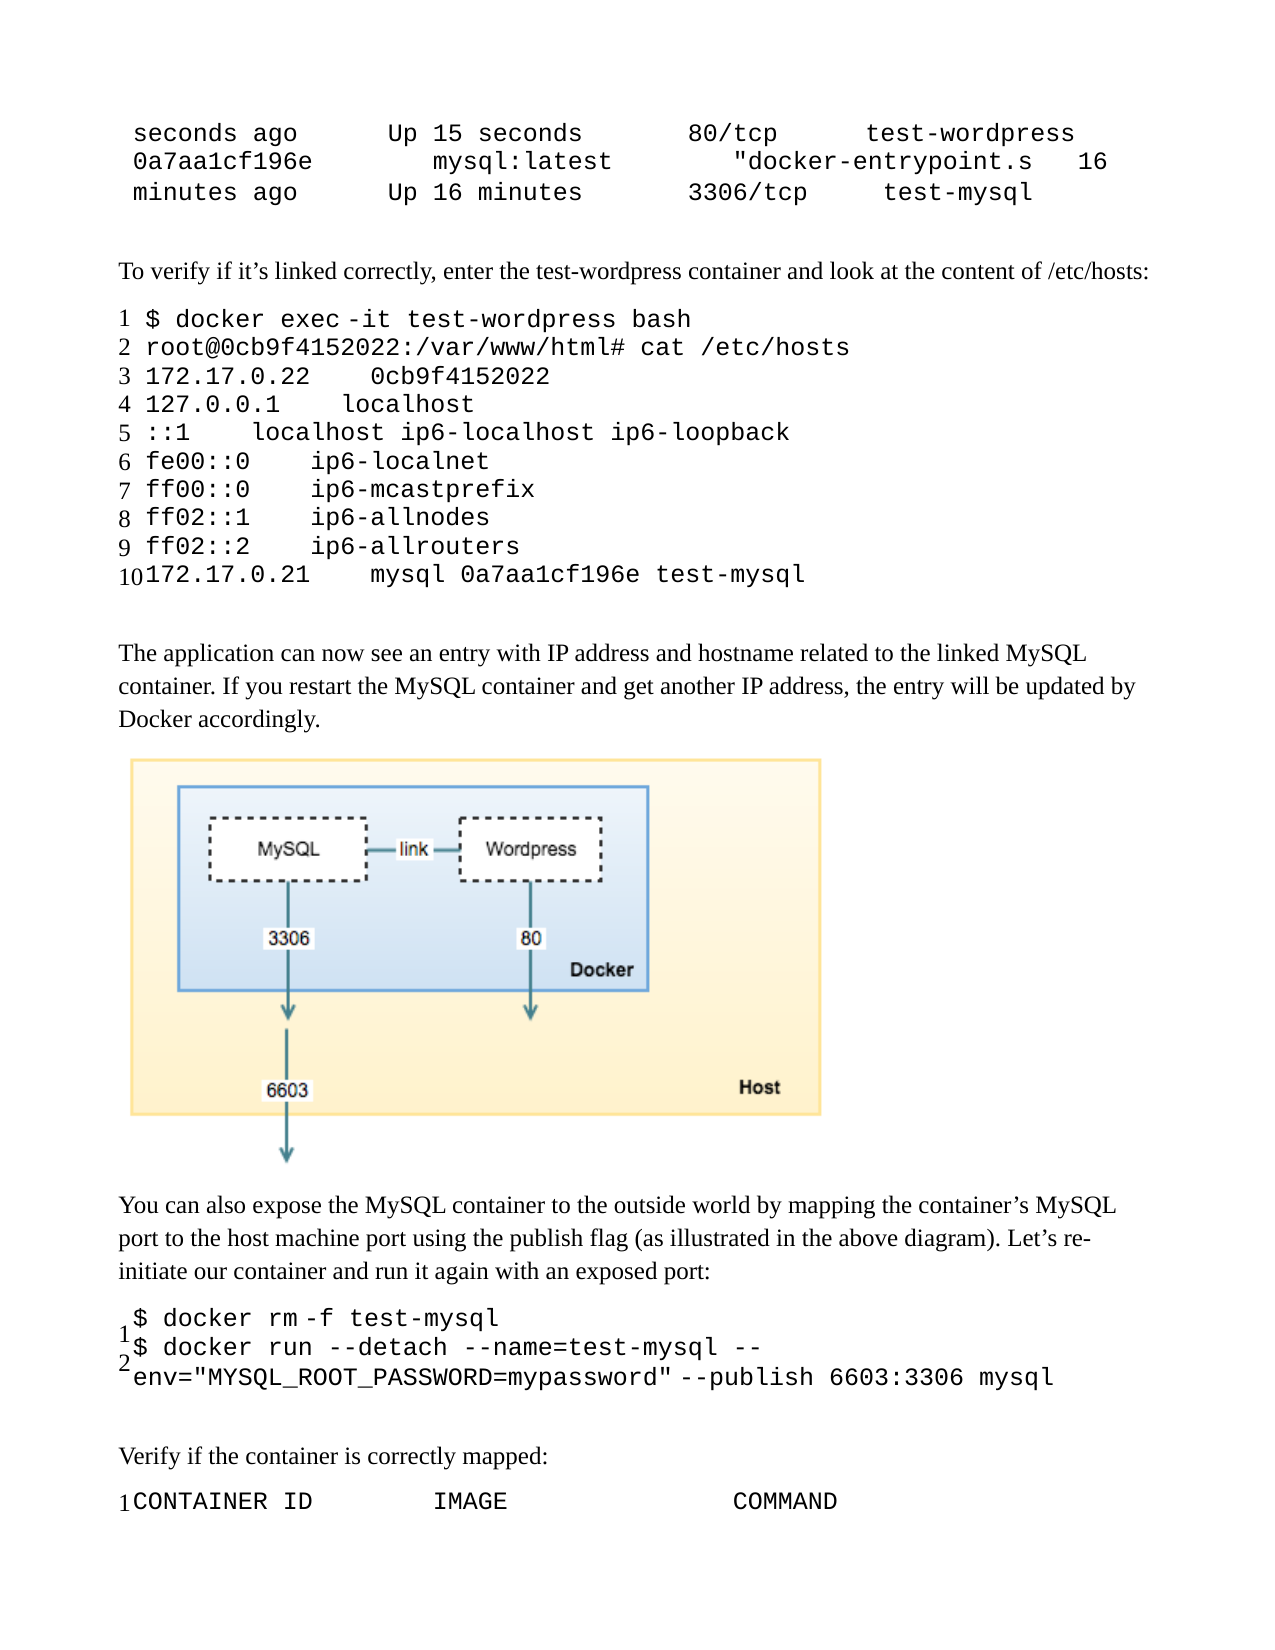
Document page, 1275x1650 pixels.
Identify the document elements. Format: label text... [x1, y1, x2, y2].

table_header 1 [118, 1489, 133, 1517]
picture [118, 752, 831, 1171]
table_header 1 2 [118, 1303, 133, 1393]
text To verify if it’s linked correctly, enter the test-wordpress container and look at the content of /etc/hosts: [118, 256, 1157, 284]
table_header seconds ago Up 15 seconds 80/tcp test-wordpress 0a7aa1cf196e mysql:latest "docker-entrypoint.s 16 minutes ago Up 16 minutes 3306/tcp test-mysql [133, 118, 1157, 208]
table_header 1 2 3 4 5 6 7 8 9 10 [118, 303, 145, 591]
table_header $ docker exec -it test-wordpress bash root@0cb9f4152022:/var/www/html# cat /etc/hosts 172.17.0.22 0cb9f4152022 127.0.0.1 localhost ::1 localhost ip6-localhost ip6-loopback fe00::0 ip6-localnet ff00::0 ip6-mcastprefix ff02::1 ip6-allnodes ff02::2 ip6-allrouters 172.17.0.21 mysql 0a7aa1cf196e test-mysql [145, 303, 860, 591]
table_header [118, 118, 133, 208]
text You can also expose the MySQL container to the outside world by mapping the container’s MySQL port to the host machine port using the publish flag (as illustrated in the above diagram). Let’s re-initiate our container and run it again with an exposed port: [118, 1190, 1157, 1284]
table_header $ docker rm -f test-mysql $ docker run --detach --name=test-mysql --env="MYSQL_ROOT_PASSWORD=mypassword" --publish 6603:3306 mysql [133, 1303, 1157, 1393]
text The application can now see an entry with IP address and hostname related to the linked MySQL container. If you restart the MySQL container and get another IP address, the entry will be updated by Docker accordingly. [118, 638, 1157, 733]
text Verify if the container is correctly mapped: [118, 1441, 1157, 1470]
table_header CONTAINER ID IMAGE COMMAND [133, 1489, 1157, 1517]
